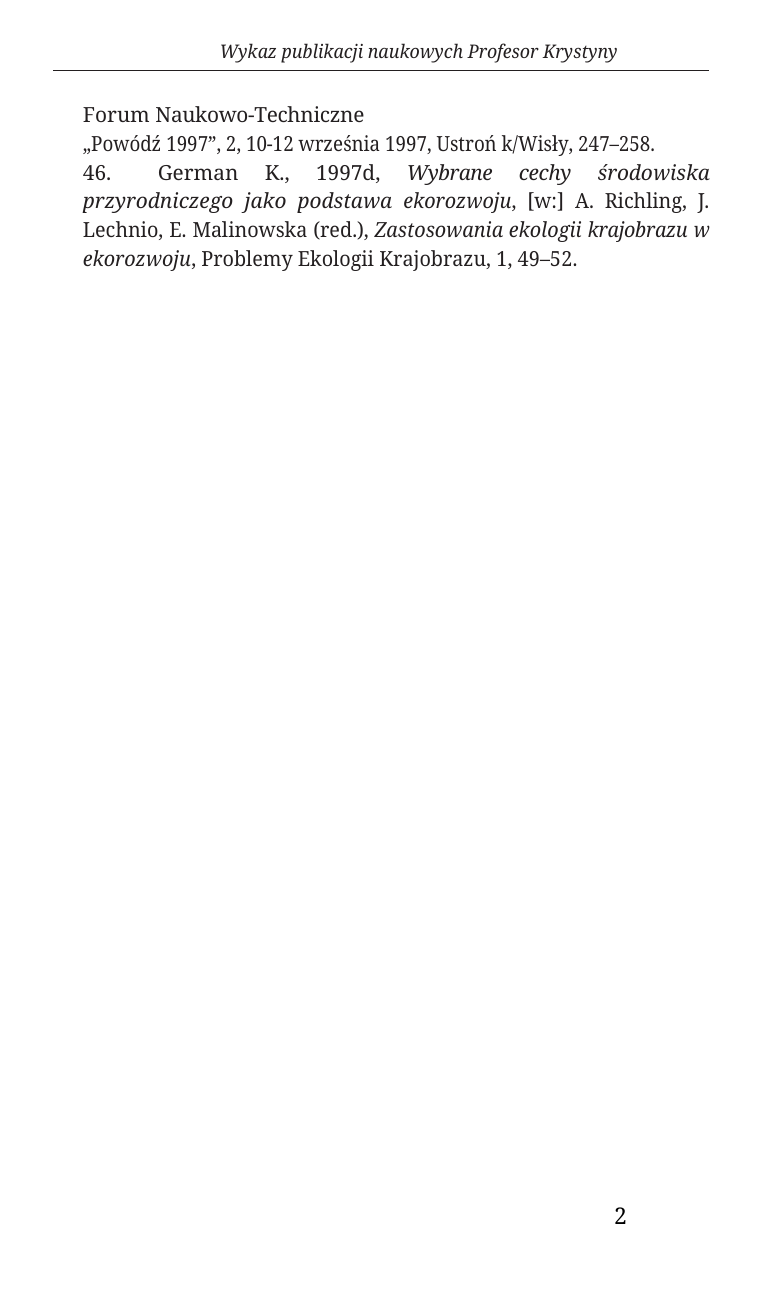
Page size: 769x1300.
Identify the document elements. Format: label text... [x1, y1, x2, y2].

text „Powódź 1997”, 2, 10-12 września 1997, Ustroń k/Wisły, 247–258. [83, 129, 721, 157]
list German K., 1997d, Wybrane cechy środowiska przyrodniczego jako podstawa ekorozwoju, [w:] A. Richling, J. Lechnio, E. Malinowska (red.), Zastosowania ekologii krajobrazu w ekorozwoju, Problemy Ekologii Krajobrazu, 1, 49–52. [83, 158, 710, 272]
list Forum Naukowo-Techniczne [83, 100, 721, 129]
